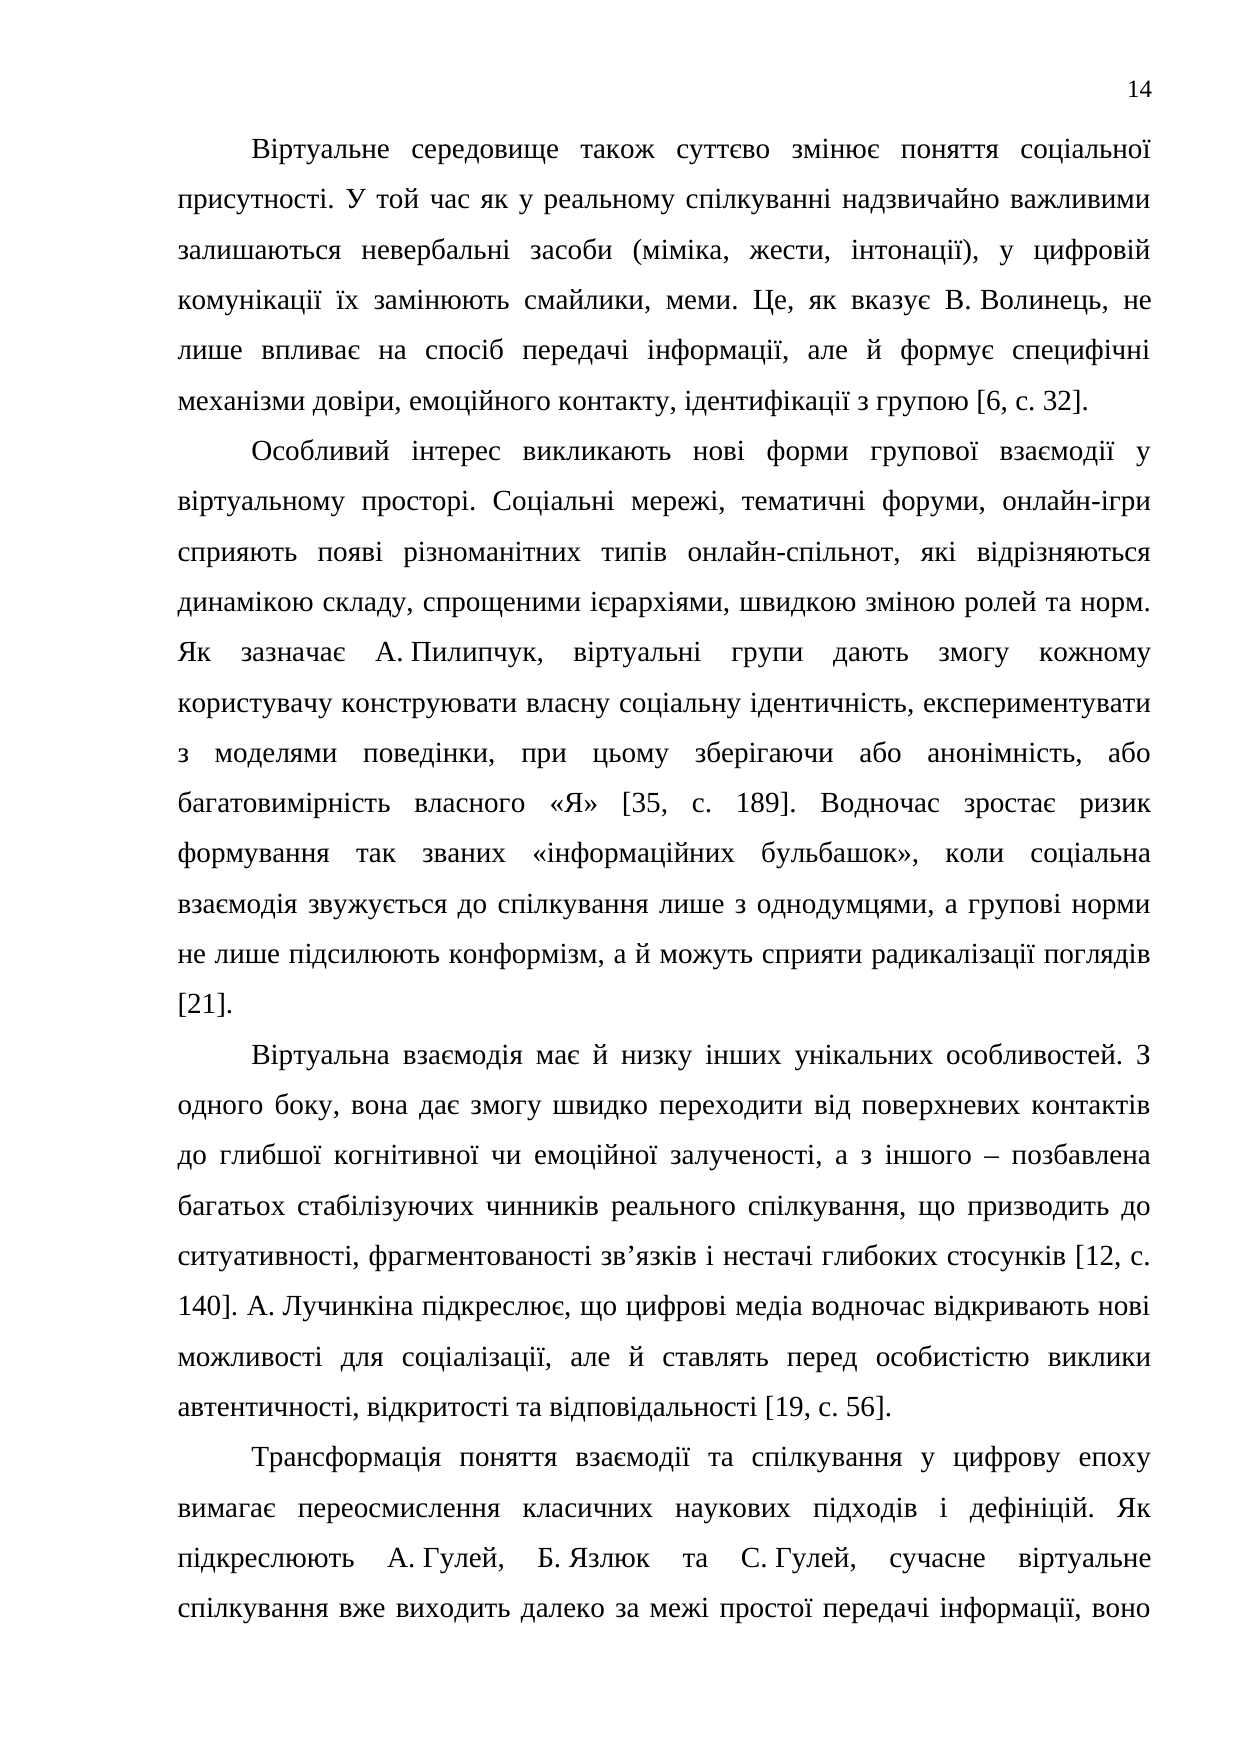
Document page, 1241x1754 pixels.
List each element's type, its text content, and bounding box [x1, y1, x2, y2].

text Трансформація поняття взаємодії та спілкування у цифрову епоху вимагає переосмислення класичних наукових підходів і дефініцій. Як підкреслюють А. Гулей, Б. Язлюк та С. Гулей, сучасне віртуальне спілкування вже виходить далеко за межі простої передачі інформації, воно [177, 1439, 1152, 1624]
text Віртуальне середовище також суттєво змінює поняття соціальної присутності. У той час як у реальному спілкуванні надзвичайно важливими залишаються невербальні засоби (міміка, жести, інтонації), у цифровій комунікації їх замінюють смайлики, меми. Це, як вказує В. Волинець, не лише впливає на спосіб передачі інформації, але й формує специфічні механізми довіри, емоційного контакту, ідентифікації з групою [6, с. 32]. [177, 131, 1152, 416]
text Особливий інтерес викликають нові форми групової взаємодії у віртуальному просторі. Соціальні мережі, тематичні форуми, онлайн-ігри сприяють появі різноманітних типів онлайн-спільнот, які відрізняються динамікою складу, спрощеними ієрархіями, швидкою зміною ролей та норм. Як зазначає А. Пилипчук, віртуальні групи дають змогу кожному користувачу конструювати власну соціальну ідентичність, експериментувати з моделями поведінки, при цьому зберігаючи або анонімність, або багатовимірність власного «Я» [35, с. 189]. Водночас зростає ризик формування так званих «інформаційних бульбашок», коли соціальна взаємодія звужується до спілкування лише з однодумцями, а групові норми не лише підсилюють конформізм, а й можуть сприяти радикалізації поглядів [21]. [177, 433, 1152, 1020]
text Віртуальна взаємодія має й низку інших унікальних особливостей. З одного боку, вона дає змогу швидко переходити від поверхневих контактів до глибшої когнітивної чи емоційної залученості, а з іншого – позбавлена багатьох стабілізуючих чинників реального спілкування, що призводить до ситуативності, фрагментованості зв’язків і нестачі глибоких стосунків [12, с. 140]. А. Лучинкіна підкреслює, що цифрові медіа водночас відкривають нові можливості для соціалізації, але й ставлять перед особистістю виклики автентичності, відкритості та відповідальності [19, с. 56]. [177, 1037, 1152, 1423]
